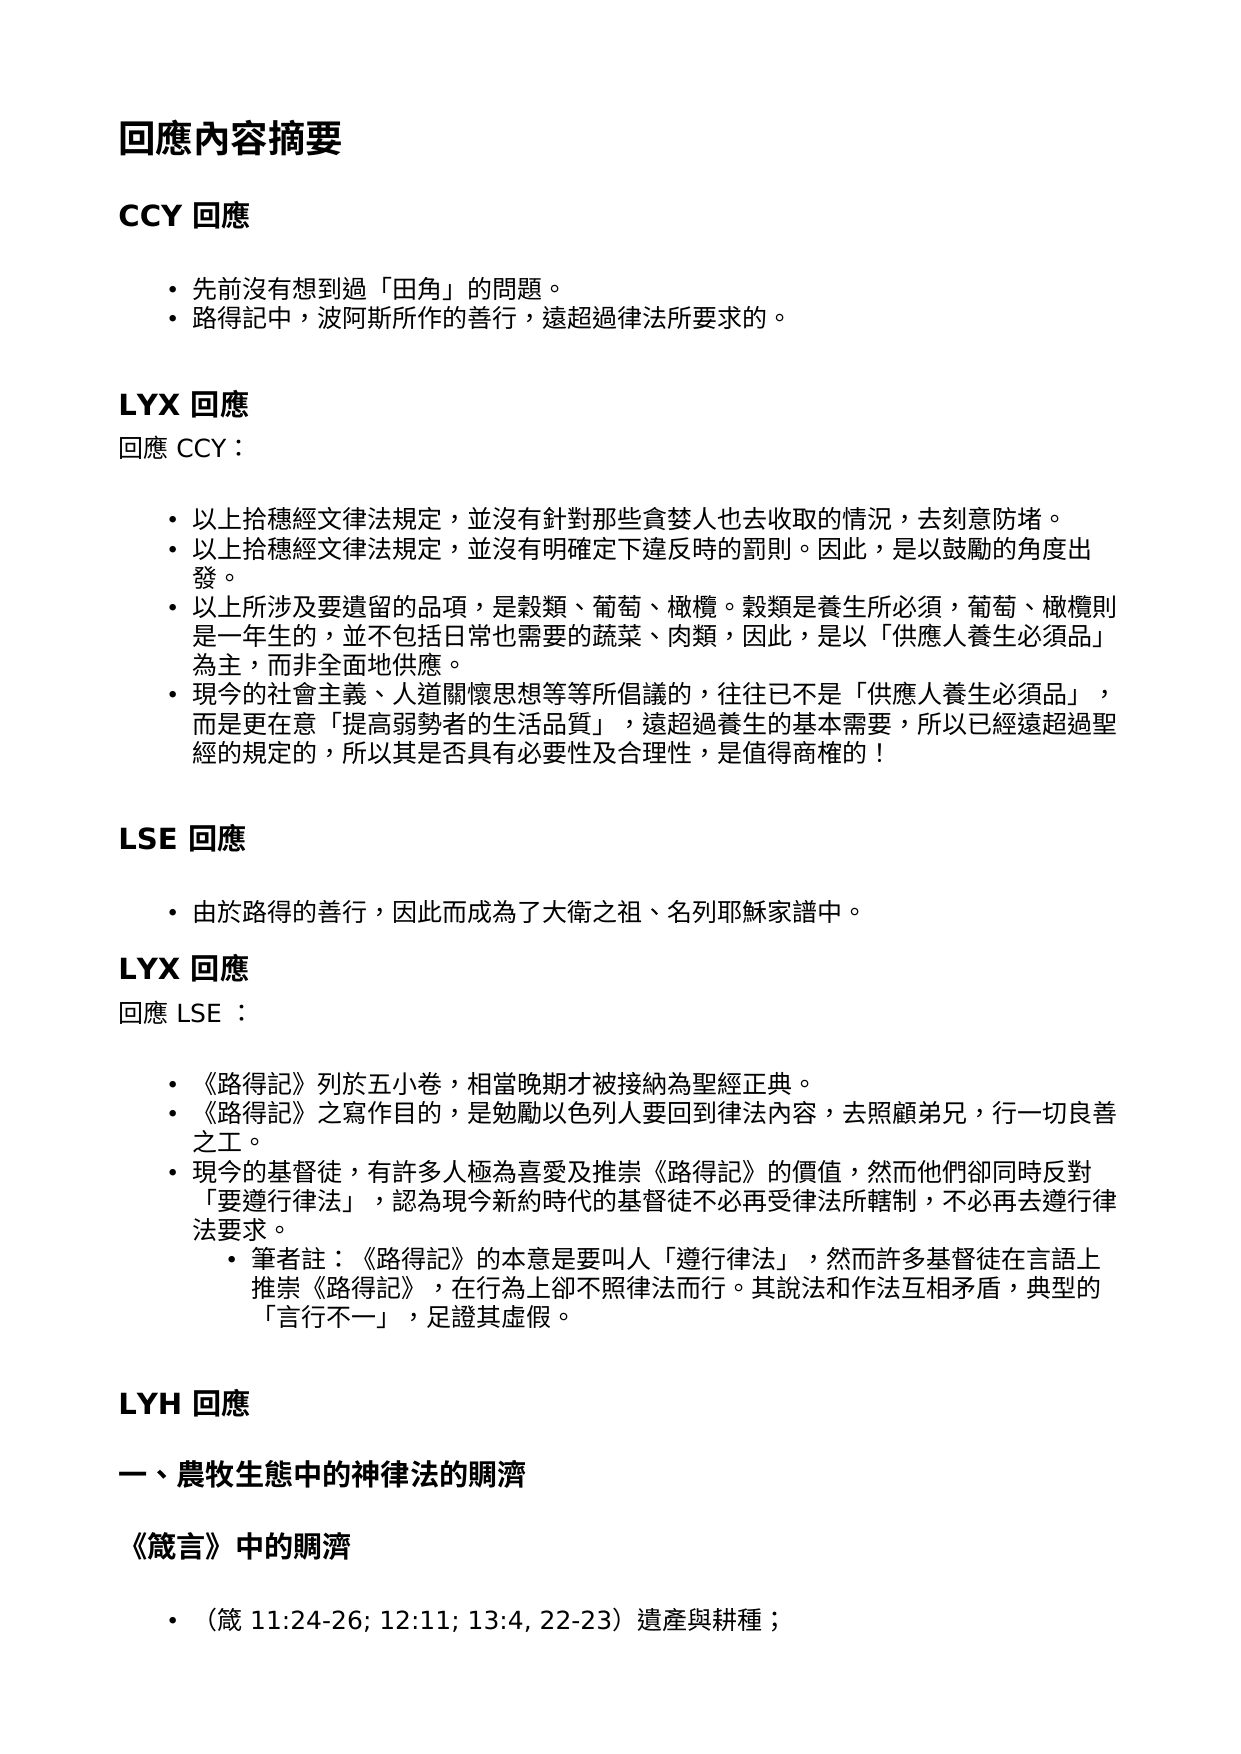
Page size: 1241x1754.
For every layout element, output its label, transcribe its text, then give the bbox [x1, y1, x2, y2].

subtitle LYH 回應 [118, 1387, 1122, 1421]
subtitle LYX 回應 [118, 953, 1122, 987]
subtitle 《箴言》中的賙濟 [118, 1530, 1122, 1564]
list 以上拾穗經文律法規定，並沒有明確定下違反時的罰則。因此，是以鼓勵的角度出發。 [177, 535, 1122, 593]
list 筆者註：《路得記》的本意是要叫人「遵行律法」，然而許多基督徒在言語上推崇《路得記》，在行為上卻不照律法而行。其說法和作法互相矛盾，典型的「言行不一」，足證其虛假。 [236, 1245, 1122, 1333]
list 路得記中，波阿斯所作的善行，遠超過律法所要求的。 [177, 304, 1122, 333]
subtitle LSE 回應 [118, 823, 1122, 857]
list （箴 11:24-26; 12:11; 13:4, 22-23）遺產與耕種； [177, 1606, 1122, 1635]
list 《路得記》列於五小卷，相當晚期才被接納為聖經正典。 [177, 1070, 1122, 1099]
text 回應 CCY： [118, 434, 1122, 464]
list 先前沒有想到過「田角」的問題。 [177, 275, 1122, 304]
subtitle 一、農牧生態中的神律法的賙濟 [118, 1459, 1122, 1493]
list 現今的社會主義、人道關懷思想等等所倡議的，往往已不是「供應人養生必須品」，而是更在意「提高弱勢者的生活品質」，遠超過養生的基本需要，所以已經遠超過聖經的規定的，所以其是否具有必要性及合理性，是值得商榷的！ [177, 681, 1122, 768]
list 由於路得的善行，因此而成為了大衛之祖、名列耶穌家譜中。 [177, 898, 1122, 928]
subtitle 回應內容摘要 [118, 118, 1122, 162]
list 現今的基督徒，有許多人極為喜愛及推崇《路得記》的價值，然而他們卻同時反對「要遵行律法」，認為現今新約時代的基督徒不必再受律法所轄制，不必再去遵行律法要求。 [177, 1158, 1122, 1245]
list 《路得記》之寫作目的，是勉勵以色列人要回到律法內容，去照顧弟兄，行一切良善之工。 [177, 1099, 1122, 1158]
text 回應 LSE ： [118, 999, 1122, 1028]
subtitle LYX 回應 [118, 388, 1122, 422]
list 以上拾穗經文律法規定，並沒有針對那些貪婪人也去收取的情況，去刻意防堵。 [177, 506, 1122, 535]
list 以上所涉及要遺留的品項，是穀類、葡萄、橄欖。穀類是養生所必須，葡萄、橄欖則是一年生的，並不包括日常也需要的蔬菜、肉類，因此，是以「供應人養生必須品」為主，而非全面地供應。 [177, 593, 1122, 681]
subtitle CCY 回應 [118, 199, 1122, 233]
